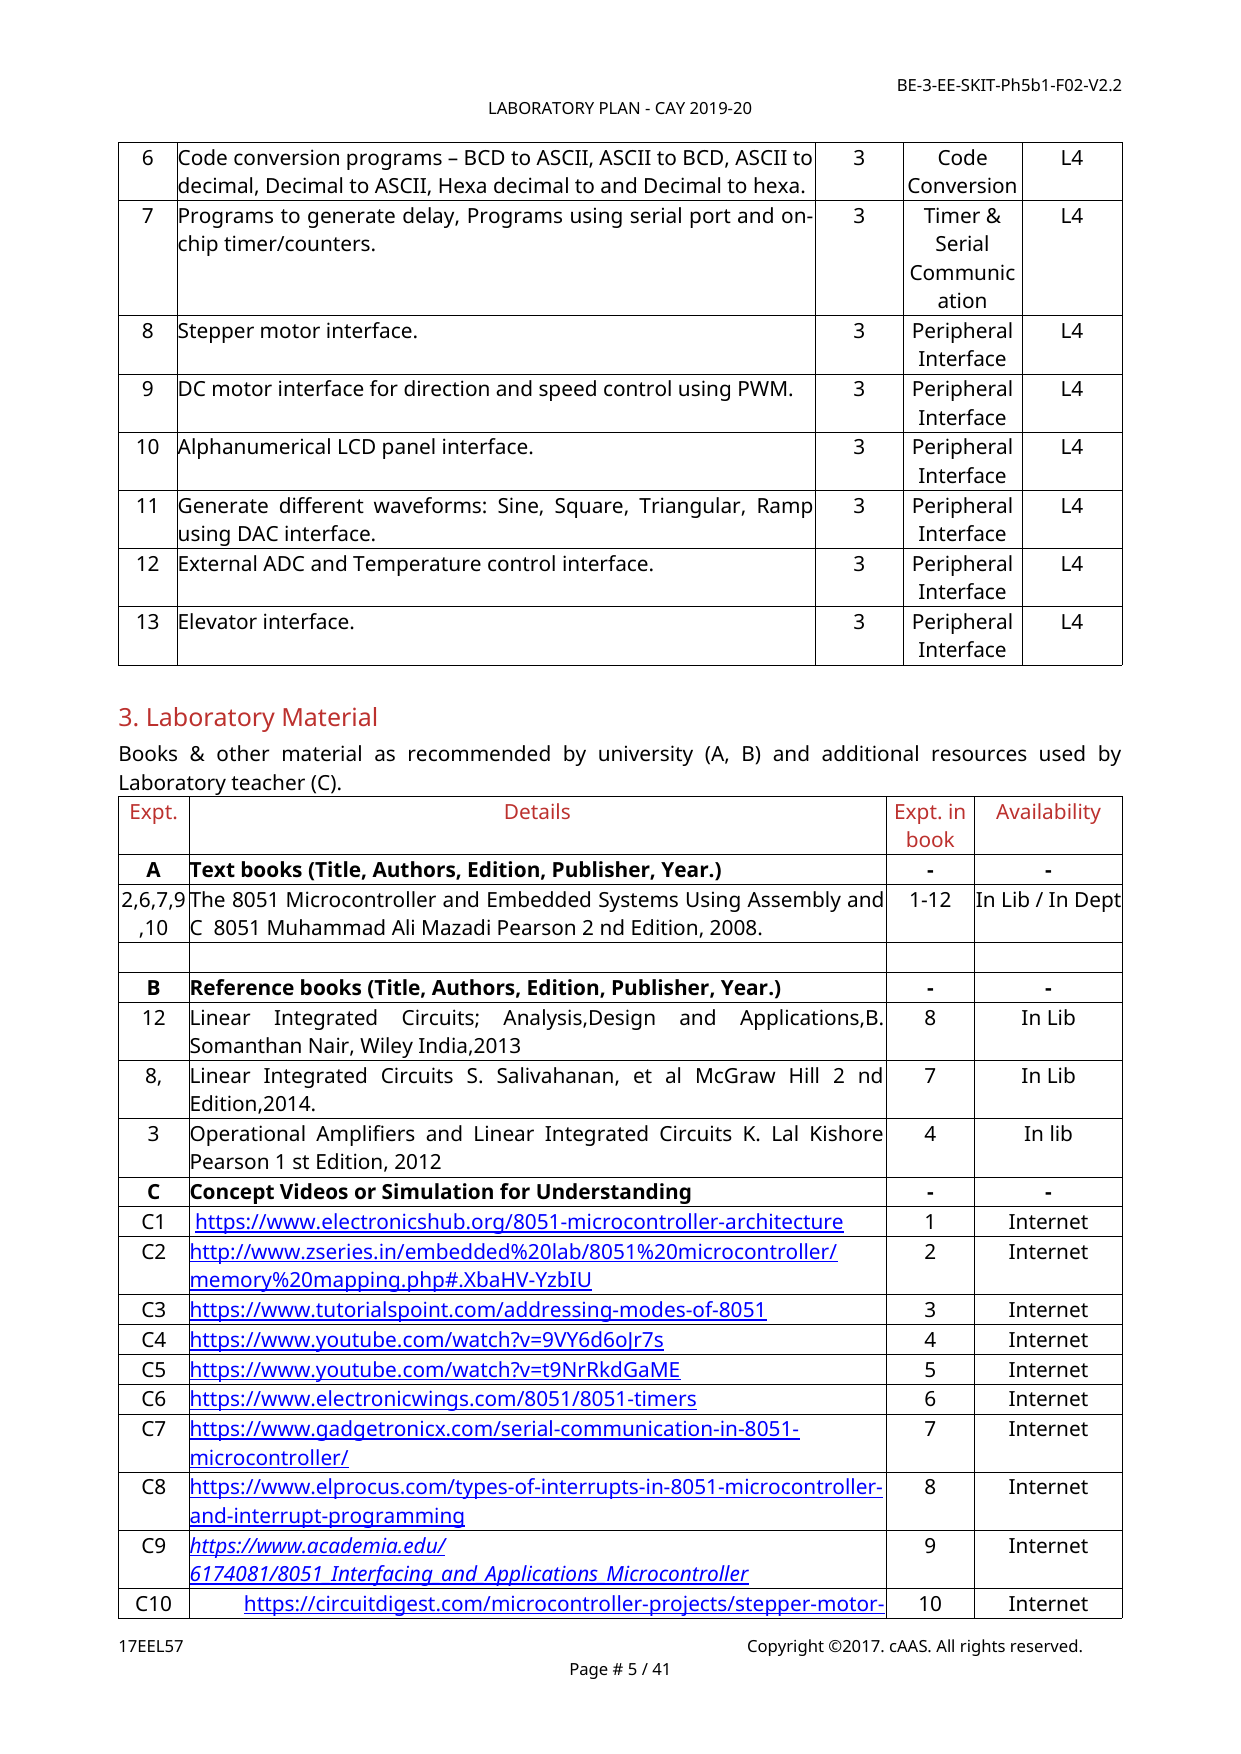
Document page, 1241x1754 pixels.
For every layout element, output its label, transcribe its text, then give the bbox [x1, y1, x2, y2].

table_cell http://www.zseries.in/embedded%20lab/8051%20microcontroller/memory%20mapping.php#.XbaHV-YzbIU [190, 1237, 886, 1294]
table_cell L4 [1023, 433, 1122, 490]
table_cell Peripheral Interface [904, 491, 1022, 548]
table_cell Linear Integrated Circuits S. Salivahanan, et al McGraw Hill 2 nd Edition,2014. [190, 1061, 886, 1118]
text Books & other material as recommended by university (A, B) and additional resources used by Laboratory teacher (C). [118, 739, 1122, 796]
subtitle 3. Laboratory Material [118, 699, 1122, 733]
table_cell L4 [1023, 143, 1122, 200]
table_cell C10 [119, 1589, 189, 1618]
table_cell - [887, 1178, 974, 1206]
table_cell Peripheral Interface [904, 375, 1022, 432]
table_cell 6 [119, 143, 177, 200]
table_cell Internet [975, 1355, 1122, 1384]
table_cell External ADC and Temperature control interface. [178, 549, 815, 606]
table_cell 6 [887, 1385, 974, 1413]
table_cell - [887, 973, 974, 1002]
table_cell L4 [1023, 375, 1122, 432]
table_cell 2,6,7,9,10 [119, 885, 189, 942]
table_cell The 8051 Microcontroller and Embedded Systems Using Assembly and C 8051 Muhammad Ali Mazadi Pearson 2 nd Edition, 2008. [190, 885, 886, 942]
table_cell [975, 943, 1122, 972]
table_cell 8, [119, 1061, 189, 1118]
table_cell L4 [1023, 316, 1122, 373]
table_cell - [887, 855, 974, 884]
table_cell - [975, 1178, 1122, 1206]
table_cell 7 [887, 1061, 974, 1118]
table_cell 12 [119, 549, 177, 606]
table_cell Internet [975, 1385, 1122, 1413]
table_cell 3 [816, 201, 903, 315]
table_cell 8 [119, 316, 177, 373]
table_cell 3 [816, 491, 903, 548]
table_cell 3 [887, 1295, 974, 1324]
table_cell 5 [887, 1355, 974, 1384]
table_cell 10 [887, 1589, 974, 1618]
table_cell [119, 943, 189, 972]
table_cell Peripheral Interface [904, 549, 1022, 606]
table_cell C9 [119, 1531, 189, 1588]
table_cell 3 [816, 549, 903, 606]
table_header Details [190, 797, 886, 854]
table_cell 7 [887, 1415, 974, 1472]
table_cell C3 [119, 1295, 189, 1324]
table_cell Elevator interface. [178, 607, 815, 665]
table_cell C5 [119, 1355, 189, 1384]
table_cell 1 [887, 1207, 974, 1236]
table_cell Code conversion programs – BCD to ASCII, ASCII to BCD, ASCII to decimal, Decimal to ASCII, Hexa decimal to and Decimal to hexa. [178, 143, 815, 200]
table_cell Internet [975, 1207, 1122, 1236]
table_cell L4 [1023, 607, 1122, 665]
table_cell Concept Videos or Simulation for Understanding [190, 1178, 886, 1206]
table_cell 13 [119, 607, 177, 665]
table_cell 8 [887, 1473, 974, 1530]
table_cell 9 [119, 375, 177, 432]
table_cell L4 [1023, 549, 1122, 606]
table_cell 10 [119, 433, 177, 490]
table_cell Programs to generate delay, Programs using serial port and on-chip timer/counters. [178, 201, 815, 315]
table_cell In Lib [975, 1061, 1122, 1118]
table_cell Text books (Title, Authors, Edition, Publisher, Year.) [190, 855, 886, 884]
table_header Expt. in book [887, 797, 974, 854]
table_cell 3 [816, 143, 903, 200]
table_cell C1 [119, 1207, 189, 1236]
table_cell 12 [119, 1003, 189, 1060]
table_cell https://circuitdigest.com/microcontroller-projects/stepper-motor- [190, 1589, 886, 1618]
table_cell C6 [119, 1385, 189, 1413]
table_cell https://www.youtube.com/watch?v=t9NrRkdGaME [190, 1355, 886, 1384]
table_cell Peripheral Interface [904, 316, 1022, 373]
table_cell L4 [1023, 491, 1122, 548]
table_cell [190, 943, 886, 972]
table_cell In Lib [975, 1003, 1122, 1060]
table_cell 3 [816, 433, 903, 490]
table_cell 3 [816, 375, 903, 432]
table_cell https://www.academia.edu/6174081/8051_Interfacing_and_Applications_Microcontroller [190, 1531, 886, 1588]
table_cell In lib [975, 1119, 1122, 1177]
table_cell [887, 943, 974, 972]
table_cell Stepper motor interface. [178, 316, 815, 373]
table_cell C7 [119, 1415, 189, 1472]
table_cell Generate different waveforms: Sine, Square, Triangular, Ramp using DAC interface. [178, 491, 815, 548]
table_cell Internet [975, 1473, 1122, 1530]
table_cell Code Conversion [904, 143, 1022, 200]
table_cell 3 [119, 1119, 189, 1177]
table_cell Linear Integrated Circuits; Analysis,Design and Applications,B. Somanthan Nair, Wiley India,2013 [190, 1003, 886, 1060]
table_header Availability [975, 797, 1122, 854]
table_cell Internet [975, 1415, 1122, 1472]
table_cell In Lib / In Dept [975, 885, 1122, 942]
table_cell Reference books (Title, Authors, Edition, Publisher, Year.) [190, 973, 886, 1002]
table_cell C4 [119, 1325, 189, 1354]
table_cell 3 [816, 316, 903, 373]
table_cell 1-12 [887, 885, 974, 942]
table_cell DC motor interface for direction and speed control using PWM. [178, 375, 815, 432]
table_cell Internet [975, 1589, 1122, 1618]
table_cell 2 [887, 1237, 974, 1294]
table_cell https://www.elprocus.com/types-of-interrupts-in-8051-microcontroller-and-interrupt-programming [190, 1473, 886, 1530]
table_cell 4 [887, 1325, 974, 1354]
table_cell Alphanumerical LCD panel interface. [178, 433, 815, 490]
table_cell Internet [975, 1295, 1122, 1324]
table_cell Operational Amplifiers and Linear Integrated Circuits K. Lal Kishore Pearson 1 st Edition, 2012 [190, 1119, 886, 1177]
table_cell 8 [887, 1003, 974, 1060]
table_cell 3 [816, 607, 903, 665]
table_cell https://www.gadgetronicx.com/serial-communication-in-8051-microcontroller/ [190, 1415, 886, 1472]
table_cell - [975, 855, 1122, 884]
table_cell https://www.youtube.com/watch?v=9VY6d6oJr7s [190, 1325, 886, 1354]
table_header Expt. [119, 797, 189, 854]
table_cell C [119, 1178, 189, 1206]
table_cell B [119, 973, 189, 1002]
table_cell 4 [887, 1119, 974, 1177]
table_cell L4 [1023, 201, 1122, 315]
table_cell Timer & Serial Communication [904, 201, 1022, 315]
table_cell 11 [119, 491, 177, 548]
table_cell C2 [119, 1237, 189, 1294]
table_cell - [975, 973, 1122, 1002]
table_cell Peripheral Interface [904, 433, 1022, 490]
table_cell https://www.tutorialspoint.com/addressing-modes-of-8051 [190, 1295, 886, 1324]
table_cell Internet [975, 1325, 1122, 1354]
table_cell Peripheral Interface [904, 607, 1022, 665]
table_cell 7 [119, 201, 177, 315]
table_cell Internet [975, 1531, 1122, 1588]
table_cell A [119, 855, 189, 884]
table_cell https://www.electronicwings.com/8051/8051-timers [190, 1385, 886, 1413]
table_cell 9 [887, 1531, 974, 1588]
table_cell https://www.electronicshub.org/8051-microcontroller-architecture [190, 1207, 886, 1236]
table_cell Internet [975, 1237, 1122, 1294]
table_cell C8 [119, 1473, 189, 1530]
